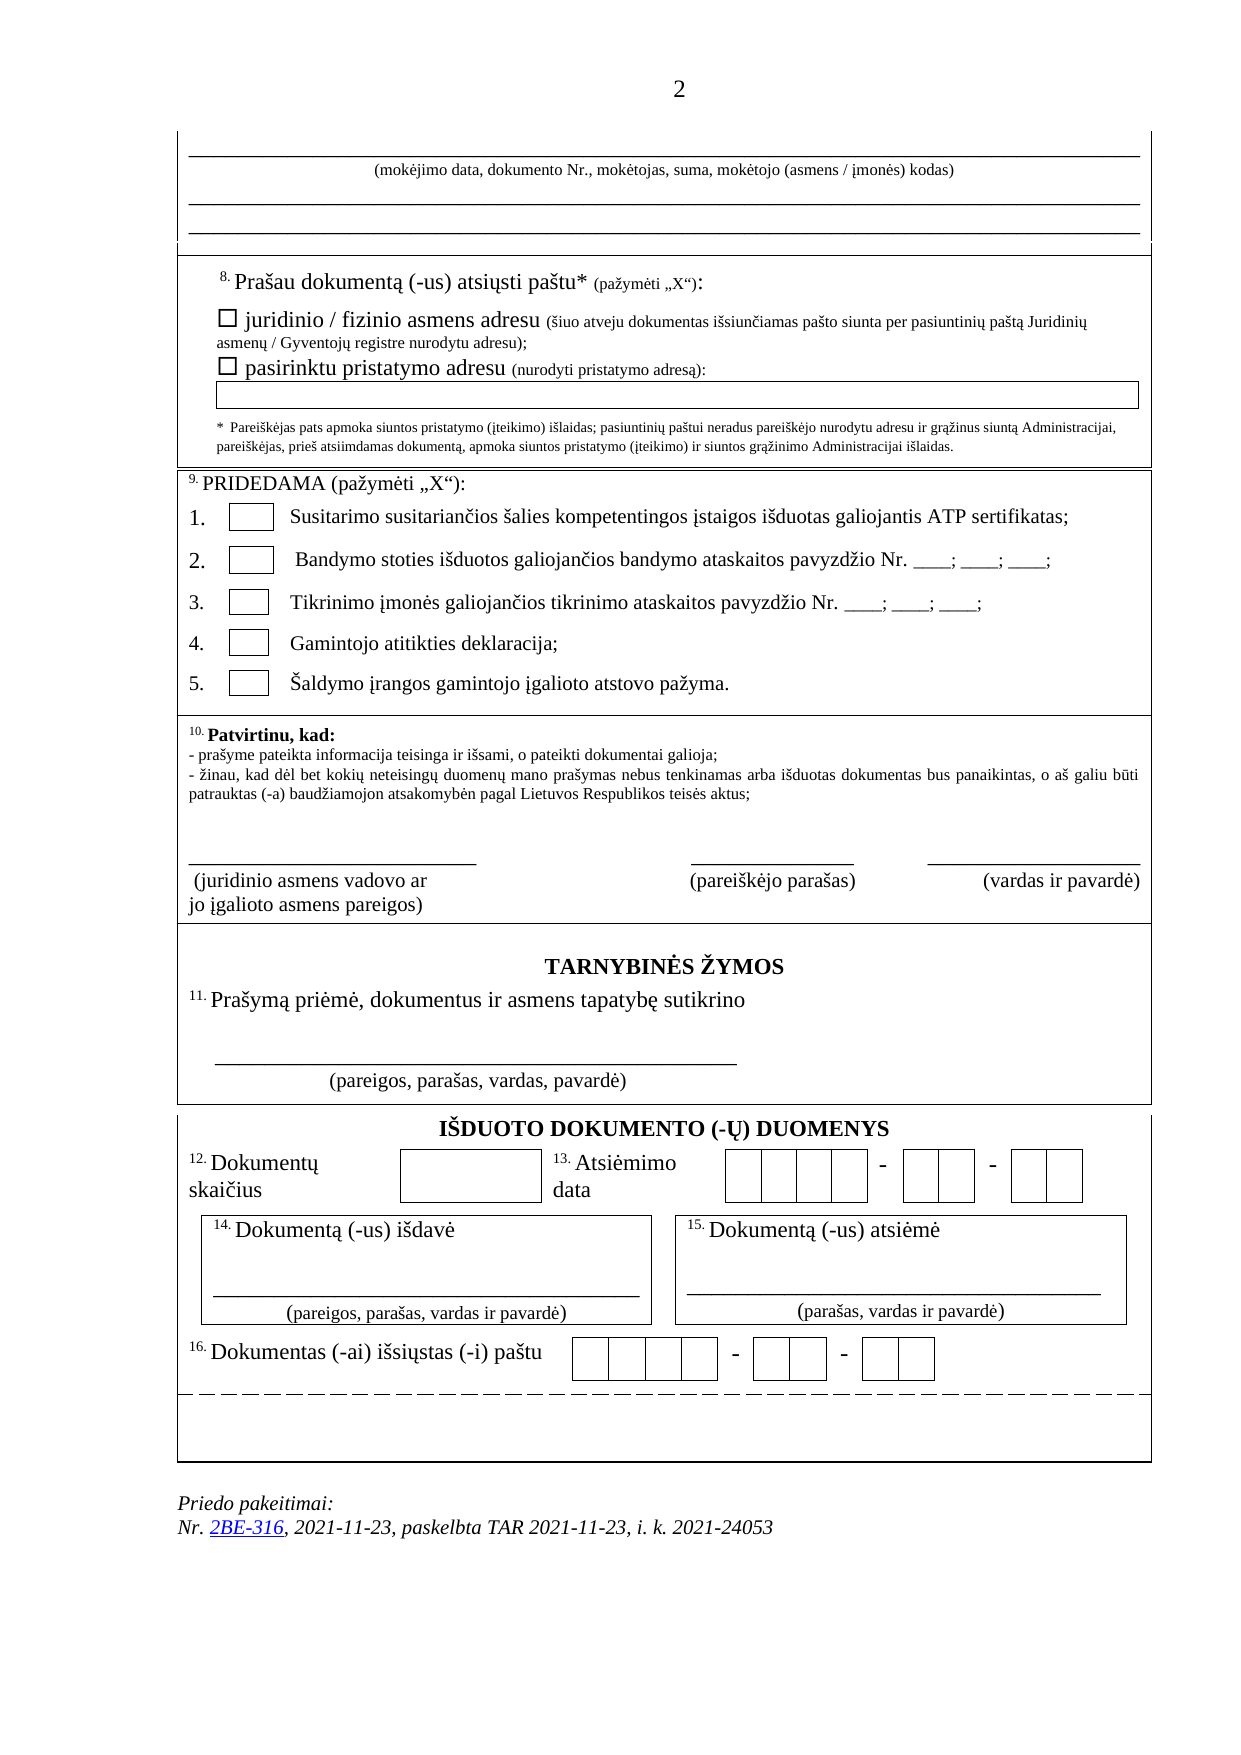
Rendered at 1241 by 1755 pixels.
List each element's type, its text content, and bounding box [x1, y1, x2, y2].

table_cell [970, 1337, 1151, 1380]
table_cell [752, 1013, 1151, 1092]
table_cell [762, 1150, 796, 1202]
table_cell [230, 504, 273, 530]
table_cell [726, 1150, 761, 1202]
table_cell _ (mokėjimo data, dokumento Nr., mokėtojas, suma, mokėtojo (asmens / įmonės) kodas) _ _ [178, 131, 1151, 241]
table_cell [229, 574, 268, 581]
table_cell [250, 703, 370, 715]
table_cell [178, 979, 1151, 986]
table_cell [863, 1338, 898, 1380]
table_cell [178, 1039, 203, 1092]
table_cell Gamintojo atitikties deklaracija; [269, 629, 1151, 654]
table_cell [832, 1150, 867, 1202]
table_cell [204, 1013, 752, 1039]
table_header IŠDUOTO DOKUMENTO (-Ų) DUOMENYS [178, 1115, 1151, 1141]
table_cell [178, 573, 229, 581]
table_cell [178, 495, 1151, 503]
table_cell 11. Prašymą priėmė, dokumentus ir asmens tapatybę sutikrino [178, 986, 1101, 1013]
table_cell [754, 1338, 789, 1380]
table_cell [178, 581, 229, 589]
table_cell [1087, 703, 1151, 715]
table_cell [230, 590, 268, 614]
table_cell [178, 924, 1151, 953]
table_cell [1012, 1150, 1046, 1202]
table_cell [230, 547, 273, 573]
table_cell [178, 703, 214, 715]
table_cell [178, 1013, 203, 1039]
table_cell [268, 573, 1151, 581]
table_cell Šaldymo įrangos gamintojo įgalioto atstovo pažyma. [269, 670, 1151, 695]
table_cell 5. [178, 670, 229, 695]
table_cell [178, 1141, 1151, 1148]
table_cell [229, 531, 273, 538]
table_cell [178, 1215, 201, 1324]
table_cell 4. [178, 629, 229, 654]
table_cell [178, 530, 229, 538]
table_cell [790, 1338, 826, 1380]
table_cell [178, 268, 208, 297]
table_cell [797, 1150, 831, 1202]
table_cell [268, 622, 1151, 629]
table_cell [904, 1150, 938, 1202]
table_cell [230, 630, 268, 654]
table_header [217, 382, 1138, 408]
table_cell 12. Dokumentų skaičius [178, 1149, 400, 1202]
table_cell [370, 703, 1087, 715]
table_cell 1. [178, 503, 229, 530]
table_cell [229, 622, 268, 629]
table_cell [229, 615, 268, 622]
table_cell [229, 538, 273, 546]
table_cell 10. Patvirtinu, kad: - prašyme pateikta informacija teisinga ir išsami, o pateikti dokumentai galioja; - žinau, kad dėl bet kokių neteisingų duomenų mano prašymas nebus tenkinamas arba išduotas dokumentas bus panaikintas, o aš galiu būti patrauktas (-a) baudžiamojon atsakomybėn pagal Lietuvos Respublikos teisės aktus; [178, 724, 1151, 831]
table_cell [178, 916, 1151, 923]
table_cell 3. [178, 589, 229, 614]
table_cell [178, 1092, 1151, 1104]
table_cell [178, 614, 229, 622]
table_cell [273, 538, 1151, 546]
table_cell [1127, 1215, 1151, 1324]
table_cell [646, 1338, 681, 1380]
table_cell [401, 1150, 541, 1202]
table_cell  juridinio / fizinio asmens adresu (šiuo atveju dokumentas išsiunčiamas pašto siunta per pasiuntinių paštą Juridinių asmenų / Gyventojų registre nurodytu adresu);  pasirinktu pristatymo adresu (nurodyti pristatymo adresą): * Pareiškėjas pats apmoka siuntos pristatymo (įteikimo) išlaidas; pasiuntinių paštui neradus pareiškėjo nurodytu adresu ir grąžinus siuntą Administracijai, pareiškėjas, prieš atsiimdamas dokumentą, apmoka siuntos pristatymo (įteikimo) ir siuntos grąžinimo Administracijai išlaidas. [205, 304, 1151, 455]
table_cell [1083, 1149, 1151, 1202]
table_cell - [868, 1149, 903, 1202]
table_cell 8. Prašau dokumentą (-us) atsiųsti paštu* (pažymėti „X“): [208, 268, 1151, 297]
table_cell 2. [178, 546, 229, 573]
table_cell _ (pareigos, parašas, vardas, pavardė) [204, 1039, 752, 1092]
table_cell [682, 1338, 717, 1380]
table_cell TARNYBINĖS ŽYMOS [178, 953, 1151, 979]
table_cell [229, 581, 268, 589]
text Priedo pakeitimai: [177, 1491, 1181, 1515]
table_cell [178, 716, 1151, 724]
table_cell Susitarimo susitariančios šalies kompetentingos įstaigos išduotas galiojantis ATP sertifikatas; [274, 503, 1151, 530]
table_cell [268, 614, 1151, 622]
table_cell [254, 695, 1151, 703]
table_cell [178, 455, 1151, 467]
table_cell [178, 538, 229, 546]
table_cell [178, 1324, 1151, 1337]
table_cell [230, 671, 268, 695]
table_cell [935, 1337, 970, 1380]
table_cell Bandymo stoties išduotos galiojančios bandymo ataskaitos pavyzdžio Nr. ____; ____; ____; [274, 546, 1151, 573]
table_cell [178, 1394, 1151, 1461]
table_cell - [827, 1337, 862, 1380]
table_cell [573, 1338, 608, 1380]
table_cell [178, 256, 1151, 268]
table_cell [1047, 1150, 1082, 1202]
table_cell [178, 1380, 1151, 1393]
table_cell - [718, 1337, 753, 1380]
table_cell [178, 831, 1151, 839]
table_cell [178, 304, 205, 455]
table_cell [609, 1338, 645, 1380]
table_cell [178, 655, 1151, 670]
table_cell [178, 622, 229, 629]
table_cell [268, 581, 1151, 589]
table_cell 16. Dokumentas (-ai) išsiųstas (-i) paštu [178, 1337, 572, 1380]
table_cell 14. Dokumentą (-us) išdavė _ (pareigos, parašas, vardas ir pavardė) [202, 1216, 651, 1324]
table_cell [178, 1202, 1151, 1215]
table_cell [178, 695, 220, 703]
table_cell [220, 695, 254, 703]
table_cell [178, 297, 1151, 304]
table_header [178, 243, 1151, 255]
table_cell [939, 1150, 974, 1202]
table_header 9. PRIDEDAMA (pažymėti „X“): [178, 471, 1151, 495]
table_cell [214, 703, 249, 715]
table_cell [652, 1215, 675, 1324]
table_cell [1101, 986, 1151, 1013]
table_cell 15. Dokumentą (-us) atsiėmė _ (parašas, vardas ir pavardė) [676, 1216, 1126, 1324]
table_cell - [975, 1149, 1011, 1202]
table_cell [273, 530, 1151, 538]
table_cell Tikrinimo įmonės galiojančios tikrinimo ataskaitos pavyzdžio Nr. ____; ____; ____; [269, 589, 1151, 614]
table_cell _______________________ _____________ _________________ (juridinio asmens vadovo ar (pareiškėjo parašas) (vardas ir pavardė) jo įgalioto asmens pareigos) [178, 839, 1151, 916]
table_cell [899, 1338, 934, 1380]
table_cell 13. Atsiėmimo data [542, 1149, 725, 1202]
text Nr. 2BE-316, 2021-11-23, paskelbta TAR 2021-11-23, i. k. 2021-24053 [177, 1515, 1181, 1539]
